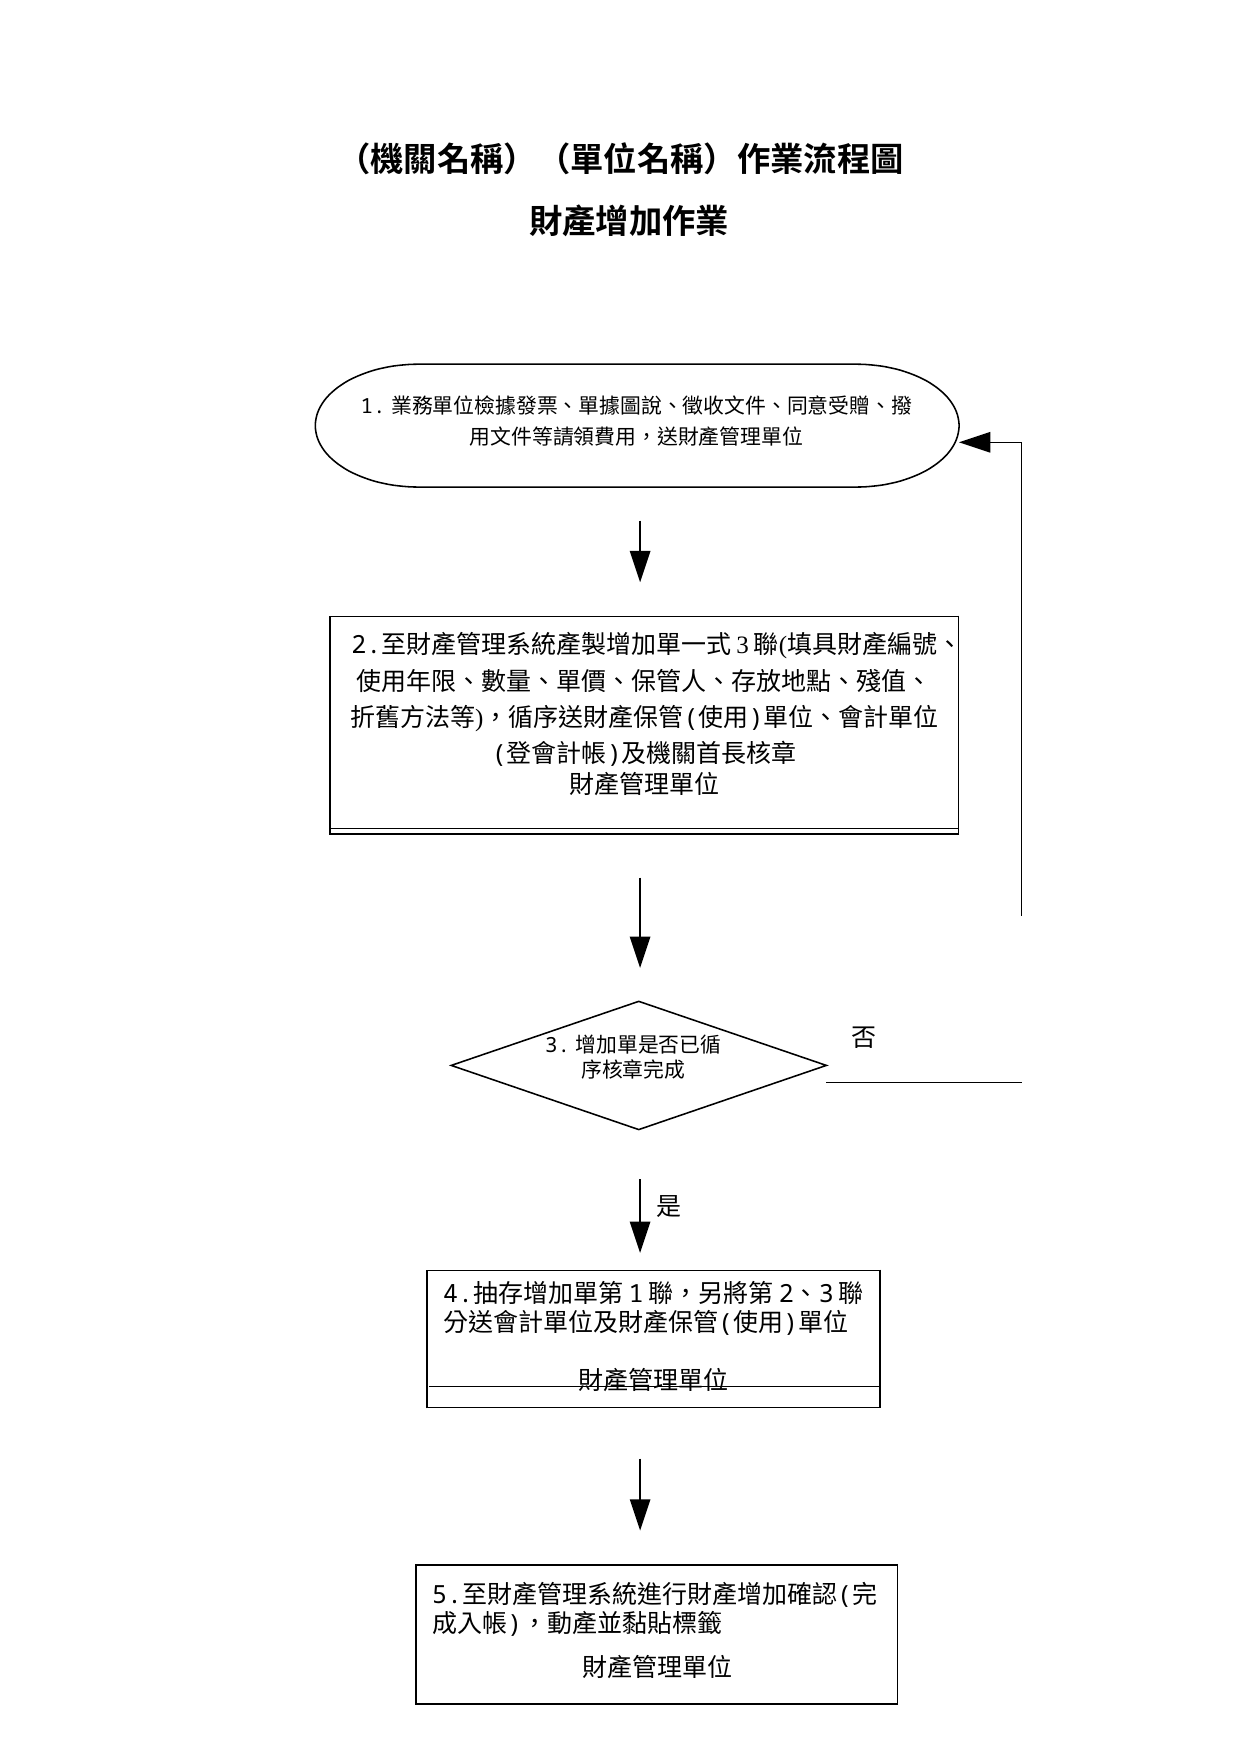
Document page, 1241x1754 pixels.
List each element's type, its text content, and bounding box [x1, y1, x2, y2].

text 2.至財產管理系統產製增加單一式3聯(填具財產編號、使用年限、數量、單價、保管人、存放地點、殘值、折舊方法等)，循序送財產保管(使用)單位、會計單位(登會計帳)及機關首長核章 [346, 625, 942, 770]
text 5.至財產管理系統進行財產增加確認(完成入帳)，動產並黏貼標籤 [432, 1580, 882, 1639]
text 是 [656, 1196, 686, 1221]
text [443, 1387, 864, 1395]
text 財產管理單位 [443, 1366, 864, 1386]
text 4.抽存增加單第1聯，另將第2、3聯分送會計單位及財產保管(使用)單位 [443, 1279, 864, 1337]
text 財產增加作業 [118, 177, 1122, 240]
text 財產管理單位 [346, 770, 942, 799]
text （機關名稱）（單位名稱）作業流程圖 [118, 115, 1122, 177]
text 否 [851, 1026, 881, 1051]
text 財產管理單位 [432, 1646, 882, 1684]
